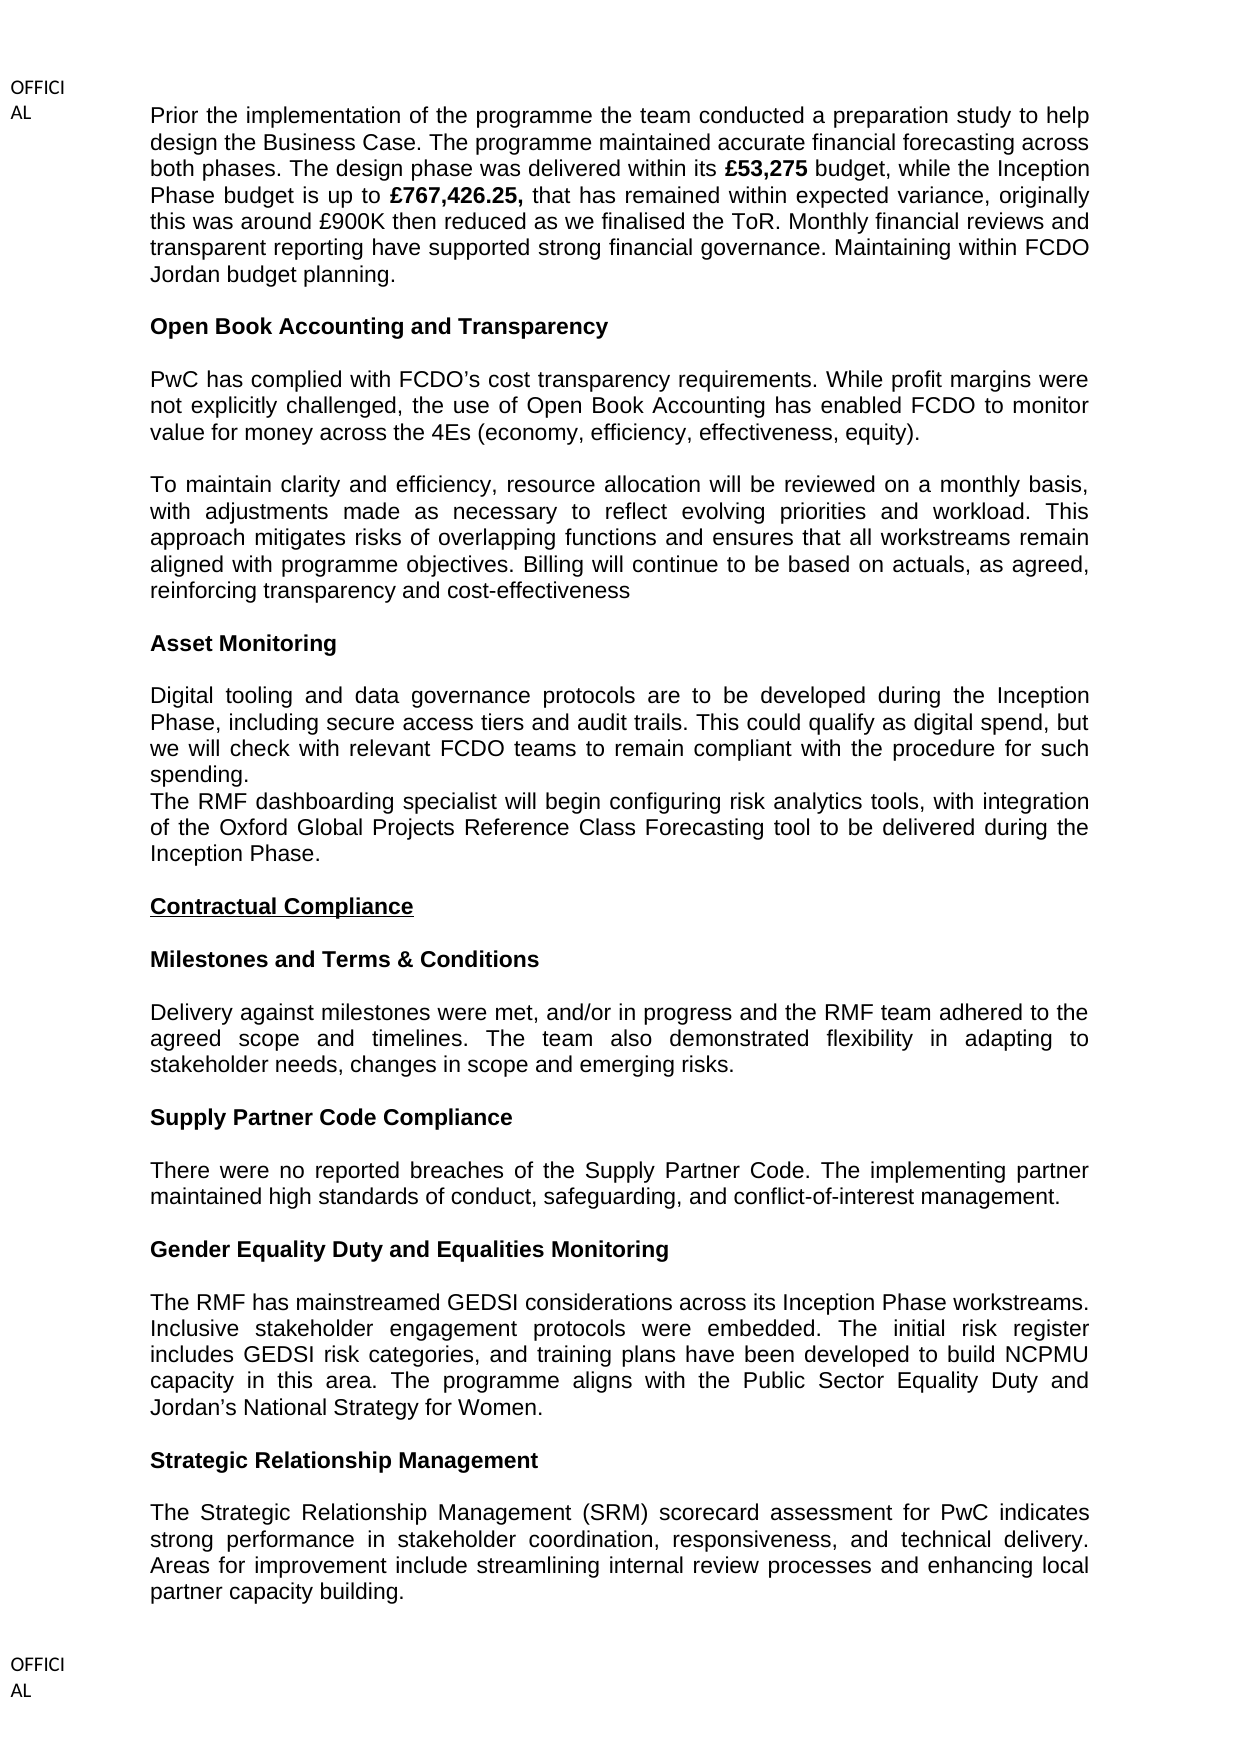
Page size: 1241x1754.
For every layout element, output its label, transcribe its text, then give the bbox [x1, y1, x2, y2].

text Digital tooling and data governance protocols are to be developed during the Inception Phase, including secure access tiers and audit trails. This could qualify as digital spend, but we will check with relevant FCDO teams to remain compliant with the procedure for such spending. [150, 682, 1090, 788]
text There were no reported breaches of the Supply Partner Code. The implementing partner maintained high standards of conduct, safeguarding, and conflict-of-interest management. [150, 1157, 1090, 1209]
text Contractual Compliance [150, 893, 1090, 919]
text The Strategic Relationship Management (SRM) scorecard assessment for PwC indicates strong performance in stakeholder coordination, responsiveness, and technical delivery. Areas for improvement include streamlining internal review processes and enhancing local partner capacity building. [150, 1499, 1090, 1605]
text Open Book Accounting and Transparency [150, 313, 1090, 340]
text Prior the implementation of the programme the team conducted a preparation study to help design the Business Case. The programme maintained accurate financial forecasting across both phases. The design phase was delivered within its £53,275 budget, while the Inception Phase budget is up to £767,426.25, that has remained within expected variance, originally this was around £900K then reduced as we finalised the ToR. Monthly financial reviews and transparent reporting have supported strong financial governance. Maintaining within FCDO Jordan budget planning. [150, 102, 1090, 287]
text The RMF dashboarding specialist will begin configuring risk analytics tools, with integration of the Oxford Global Projects Reference Class Forecasting tool to be delivered during the Inception Phase. [150, 788, 1090, 867]
text Milestones and Terms & Conditions [150, 946, 1090, 972]
text Gender Equality Duty and Equalities Monitoring [150, 1236, 1090, 1262]
text Supply Partner Code Compliance [150, 1104, 1090, 1130]
text The RMF has mainstreamed GEDSI considerations across its Inception Phase workstreams. Inclusive stakeholder engagement protocols were embedded. The initial risk register includes GEDSI risk categories, and training plans have been developed to build NCPMU capacity in this area. The programme aligns with the Public Sector Equality Duty and Jordan’s National Strategy for Women. [150, 1288, 1090, 1420]
text To maintain clarity and efficiency, resource allocation will be reviewed on a monthly basis, with adjustments made as necessary to reflect evolving priorities and workload. This approach mitigates risks of overlapping functions and ensures that all workstreams remain aligned with programme objectives. Billing will continue to be based on actuals, as agreed, reinforcing transparency and cost-effectiveness [150, 471, 1090, 603]
text Strategic Relationship Management [150, 1447, 1090, 1473]
text PwC has complied with FCDO’s cost transparency requirements. While profit margins were not explicitly challenged, the use of Open Book Accounting has enabled FCDO to monitor value for money across the 4Es (economy, efficiency, effectiveness, equity). [150, 366, 1090, 445]
text Asset Monitoring [150, 629, 1090, 656]
text Delivery against milestones were met, and/or in progress and the RMF team adhered to the agreed scope and timelines. The team also demonstrated flexibility in adapting to stakeholder needs, changes in scope and emerging risks. [150, 998, 1090, 1078]
